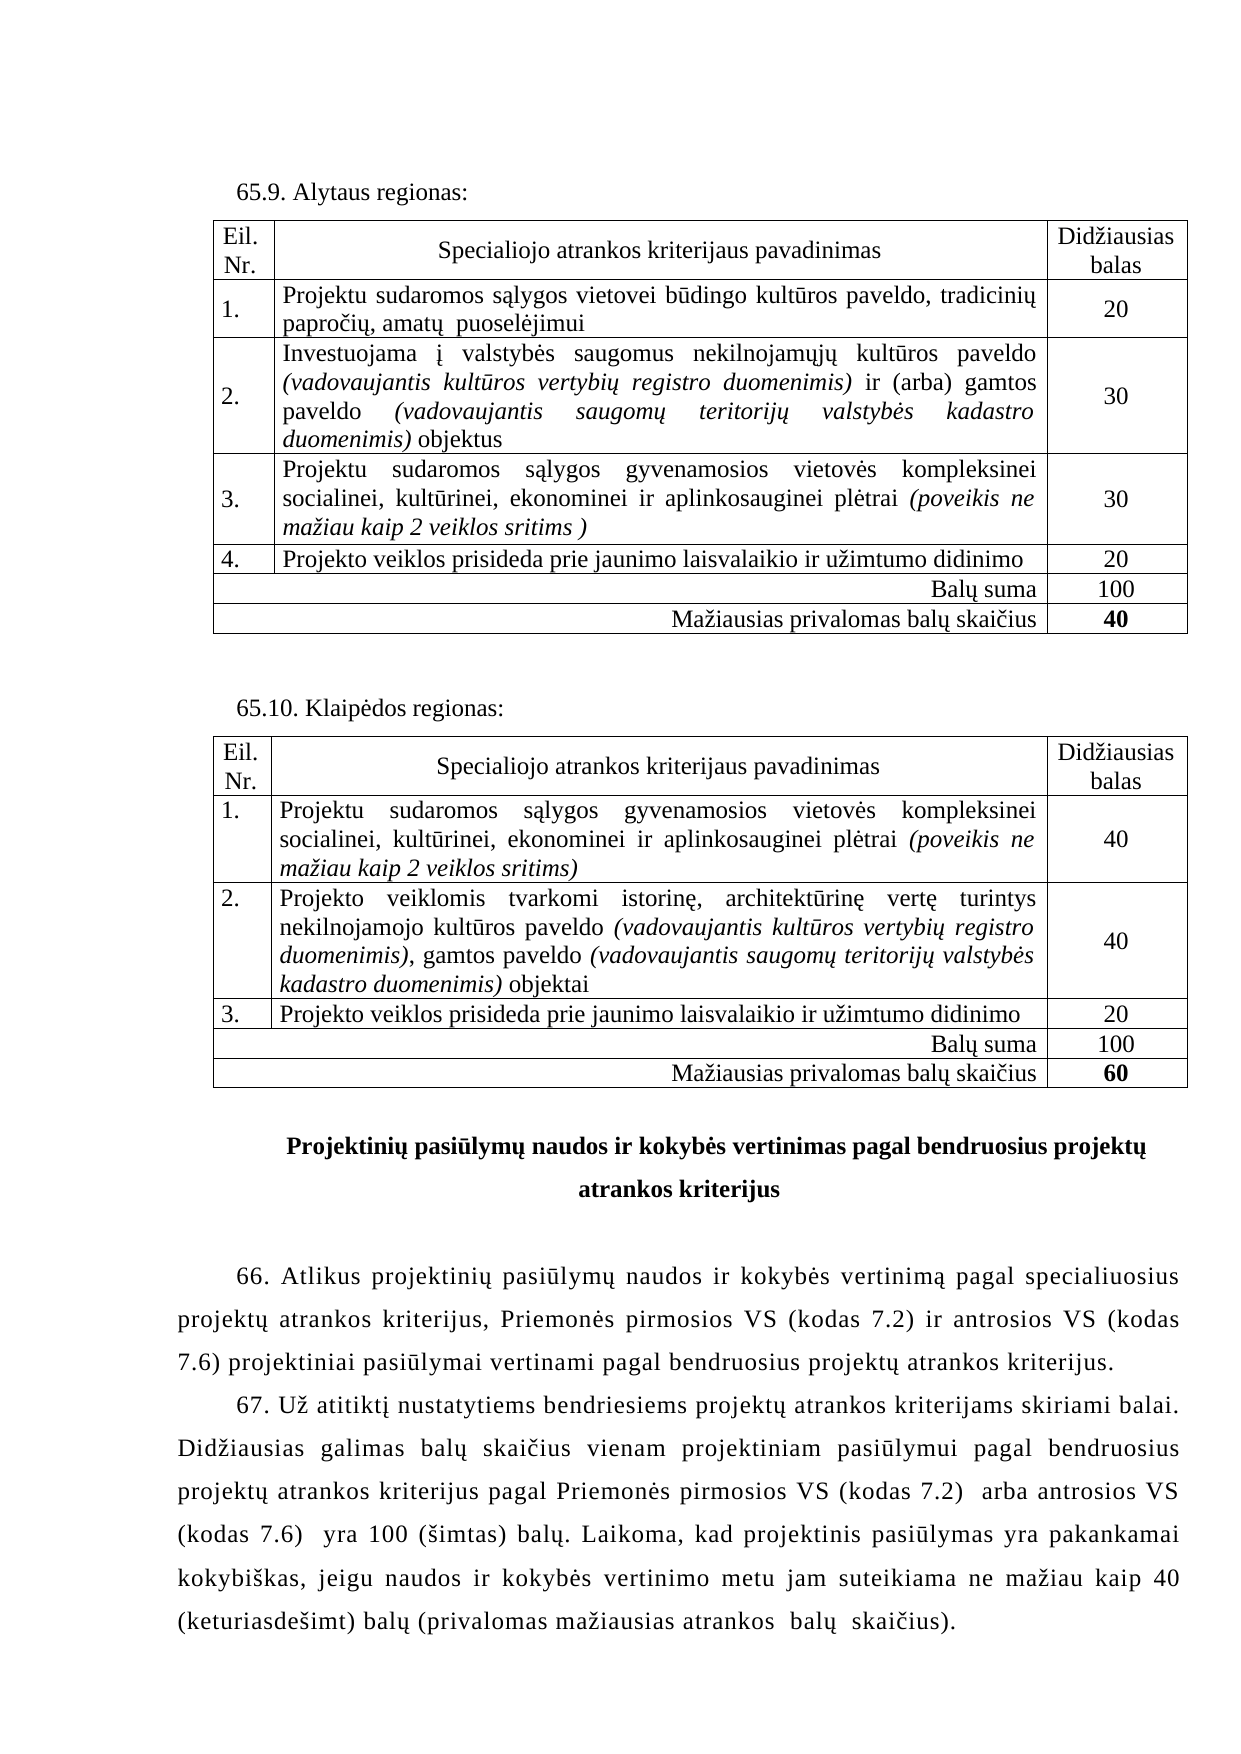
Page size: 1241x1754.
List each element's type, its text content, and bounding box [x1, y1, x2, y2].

table_cell Projekto veiklos prisideda prie jaunimo laisvalaikio ir užimtumo didinimo [275, 545, 1047, 573]
table_cell 3. [214, 999, 271, 1028]
table_cell 100 [1048, 1029, 1187, 1057]
table_cell 30 [1048, 338, 1187, 453]
table_cell 40 [1048, 796, 1187, 882]
text Projektinių pasiūlymų naudos ir kokybės vertinimas pagal bendruosius projektų atrankos kriterijus [177, 1131, 1181, 1203]
text 66. Atlikus projektinių pasiūlymų naudos ir kokybės vertinimą pagal specialiuosius projektų atrankos kriterijus, Priemonės pirmosios VS (kodas 7.2) ir antrosios VS (kodas 7.6) projektiniai pasiūlymai vertinami pagal bendruosius projektų atrankos kriterijus. [177, 1261, 1181, 1376]
table_cell 1. [214, 280, 274, 337]
table_cell Projektu sudaromos sąlygos gyvenamosios vietovės kompleksinei socialinei, kultūrinei, ekonominei ir aplinkosauginei plėtrai (poveikis ne mažiau kaip 2 veiklos sritims) [272, 796, 1047, 882]
table_cell 4. [214, 545, 274, 573]
table_header Eil. Nr. [214, 221, 274, 279]
table_cell 100 [1048, 574, 1187, 603]
table_cell Balų suma [214, 574, 1047, 603]
table_cell 40 [1048, 604, 1187, 633]
table_cell 20 [1048, 999, 1187, 1028]
table_cell Mažiausias privalomas balų skaičius [214, 1059, 1047, 1087]
text 65.10. Klaipėdos regionas: [177, 693, 1181, 722]
table_cell Mažiausias privalomas balų skaičius [214, 604, 1047, 633]
text 65.9. Alytaus regionas: [177, 177, 1181, 206]
table_cell Projektu sudaromos sąlygos vietovei būdingo kultūros paveldo, tradicinių papročių, amatų puoselėjimui [275, 280, 1047, 337]
text 67. Už atitiktį nustatytiems bendriesiems projektų atrankos kriterijams skiriami balai. Didžiausias galimas balų skaičius vienam projektiniam pasiūlymui pagal bendruosius projektų atrankos kriterijus pagal Priemonės pirmosios VS (kodas 7.2) arba antrosios VS (kodas 7.6) yra 100 (šimtas) balų. Laikoma, kad projektinis pasiūlymas yra pakankamai kokybiškas, jeigu naudos ir kokybės vertinimo metu jam suteikiama ne mažiau kaip 40 (keturiasdešimt) balų (privalomas mažiausias atrankos balų skaičius). [177, 1390, 1181, 1634]
table_cell 60 [1048, 1059, 1187, 1087]
table_cell 20 [1048, 280, 1187, 337]
table_cell Balų suma [214, 1029, 1047, 1057]
table_cell 40 [1048, 883, 1187, 998]
table_cell 3. [214, 454, 274, 543]
table_cell Projekto veiklos prisideda prie jaunimo laisvalaikio ir užimtumo didinimo [272, 999, 1047, 1028]
table_cell Investuojama į valstybės saugomus nekilnojamųjų kultūros paveldo (vadovaujantis kultūros vertybių registro duomenimis) ir (arba) gamtos paveldo (vadovaujantis saugomų teritorijų valstybės kadastro duomenimis) objektus [275, 338, 1047, 453]
table_cell 2. [214, 338, 274, 453]
table_cell 30 [1048, 454, 1187, 543]
table_header Didžiausias balas [1048, 737, 1187, 794]
table_cell Projekto veiklomis tvarkomi istorinę, architektūrinę vertę turintys nekilnojamojo kultūros paveldo (vadovaujantis kultūros vertybių registro duomenimis), gamtos paveldo (vadovaujantis saugomų teritorijų valstybės kadastro duomenimis) objektai [272, 883, 1047, 998]
table_cell 1. [214, 796, 271, 882]
table_header Specialiojo atrankos kriterijaus pavadinimas [275, 221, 1047, 279]
table_header Didžiausias balas [1048, 221, 1187, 279]
table_header Specialiojo atrankos kriterijaus pavadinimas [272, 737, 1047, 794]
table_cell 20 [1048, 545, 1187, 573]
table_cell 2. [214, 883, 271, 998]
table_cell Projektu sudaromos sąlygos gyvenamosios vietovės kompleksinei socialinei, kultūrinei, ekonominei ir aplinkosauginei plėtrai (poveikis ne mažiau kaip 2 veiklos sritims ) [275, 454, 1047, 543]
table_header Eil. Nr. [214, 737, 271, 794]
